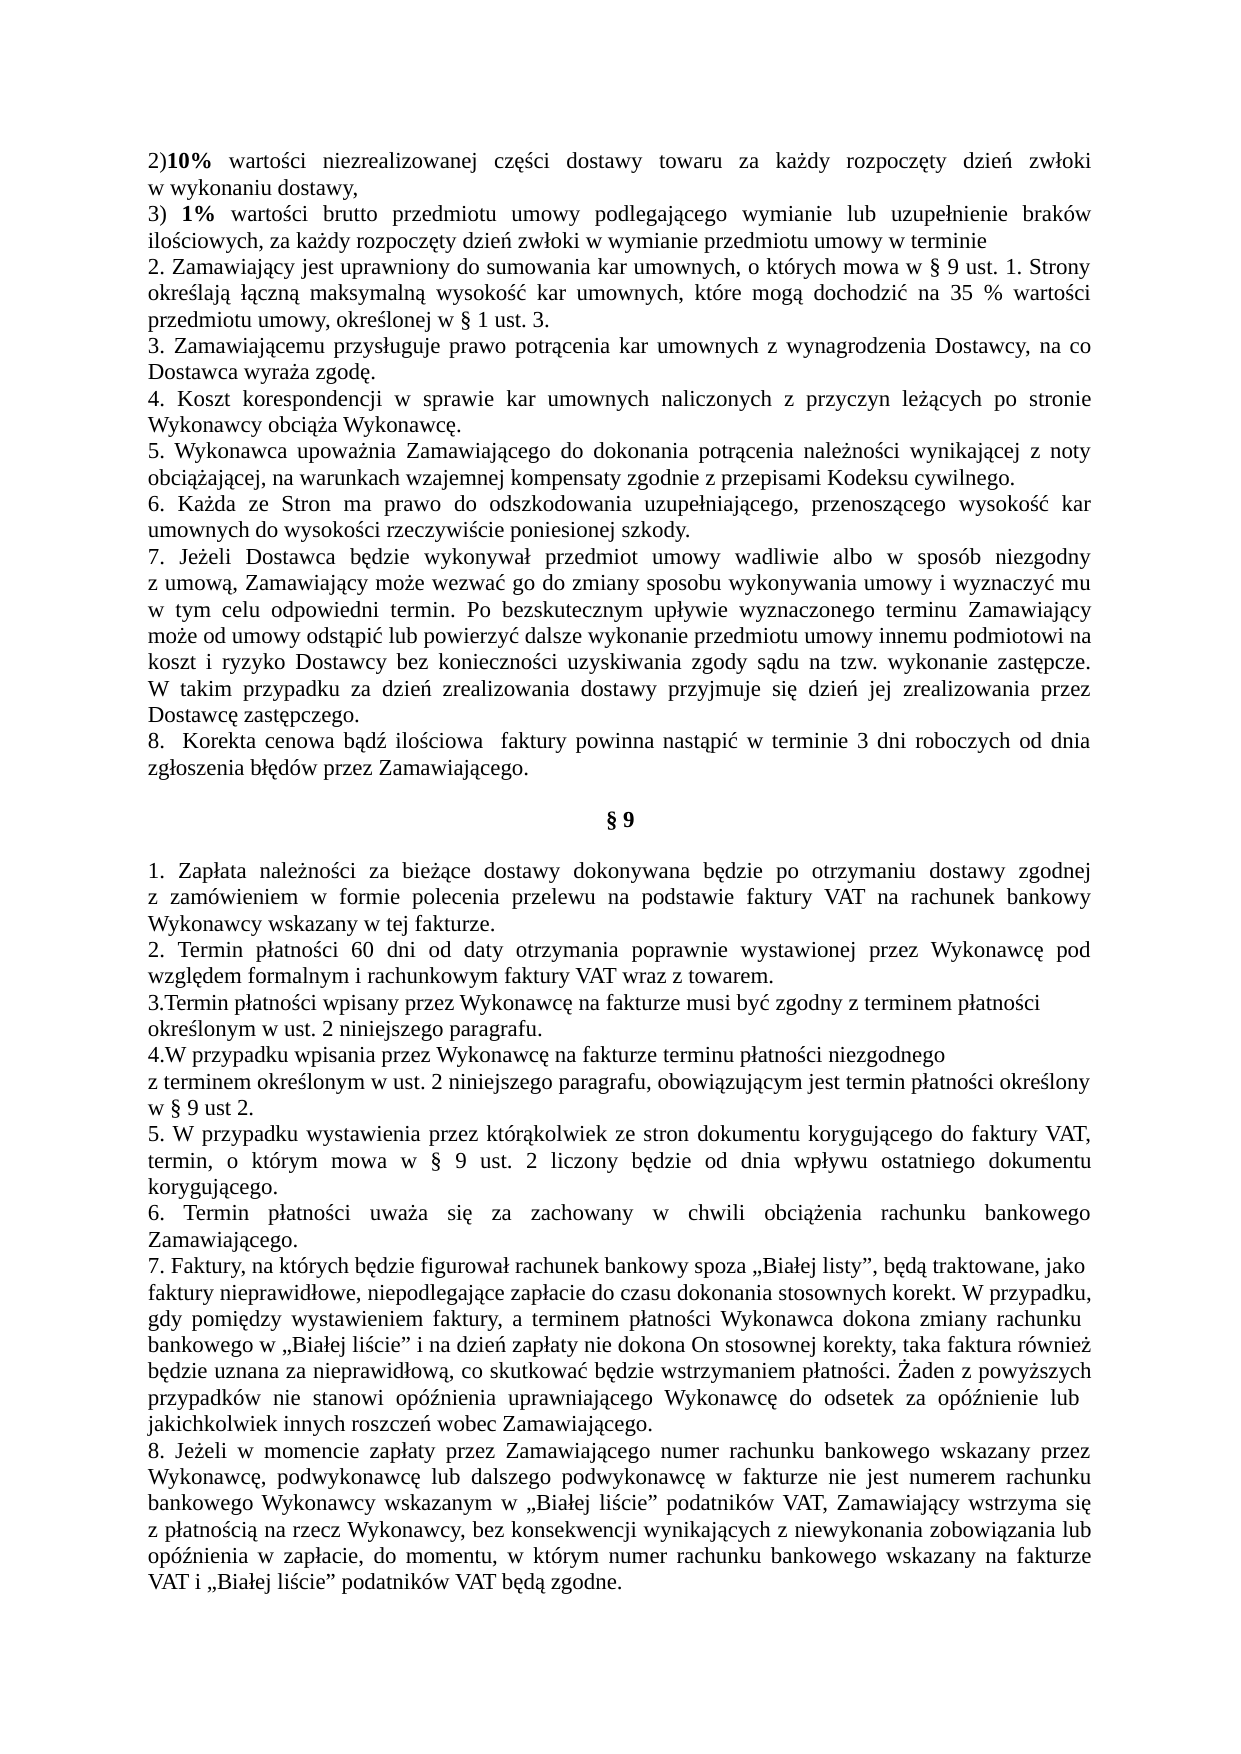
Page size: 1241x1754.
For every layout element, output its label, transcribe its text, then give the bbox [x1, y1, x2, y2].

text 8. Korekta cenowa bądź ilościowa faktury powinna nastąpić w terminie 3 dni roboczych od dnia zgłoszenia błędów przez Zamawiającego. [148, 727, 1093, 780]
text 4.W przypadku wpisania przez Wykonawcę na fakturze terminu płatności niezgodnego z terminem określonym w ust. 2 niniejszego paragrafu, obowiązującym jest termin płatności określony w § 9 ust 2. [148, 1041, 1093, 1120]
text 3.Termin płatności wpisany przez Wykonawcę na fakturze musi być zgodny z terminem płatności określonym w ust. 2 niniejszego paragrafu. [148, 989, 1093, 1041]
text 8. Jeżeli w momencie zapłaty przez Zamawiającego numer rachunku bankowego wskazany przez Wykonawcę, podwykonawcę lub dalszego podwykonawcę w fakturze nie jest numerem rachunku bankowego Wykonawcy wskazanym w „Białej liście” podatników VAT, Zamawiający wstrzyma się z płatnością na rzecz Wykonawcy, bez konsekwencji wynikających z niewykonania zobowiązania lub opóźnienia w zapłacie, do momentu, w którym numer rachunku bankowego wskazany na fakturze VAT i „Białej liście” podatników VAT będą zgodne. [148, 1437, 1093, 1595]
text 2. Zamawiający jest uprawniony do sumowania kar umownych, o których mowa w § 9 ust. 1. Strony określają łączną maksymalną wysokość kar umownych, które mogą dochodzić na 35 % wartości przedmiotu umowy, określonej w § 1 ust. 3. [148, 253, 1093, 332]
text 5. Wykonawca upoważnia Zamawiającego do dokonania potrącenia należności wynikającej z noty obciążającej, na warunkach wzajemnej kompensaty zgodnie z przepisami Kodeksu cywilnego. [148, 437, 1093, 490]
text 7. Faktury, na których będzie figurował rachunek bankowy spoza „Białej listy”, będą traktowane, jako faktury nieprawidłowe, niepodlegające zapłacie do czasu dokonania stosownych korekt. W przypadku, gdy pomiędzy wystawieniem faktury, a terminem płatności Wykonawca dokona zmiany rachunku bankowego w „Białej liście” i na dzień zapłaty nie dokona On stosownej korekty, taka faktura również będzie uznana za nieprawidłową, co skutkować będzie wstrzymaniem płatności. Żaden z powyższych przypadków nie stanowi opóźnienia uprawniającego Wykonawcę do odsetek za opóźnienie lub jakichkolwiek innych roszczeń wobec Zamawiającego. [148, 1252, 1093, 1437]
text 4. Koszt korespondencji w sprawie kar umownych naliczonych z przyczyn leżących po stronie Wykonawcy obciąża Wykonawcę. [148, 385, 1093, 437]
text § 9 [148, 806, 1093, 833]
text 2)10% wartości niezrealizowanej części dostawy towaru za każdy rozpoczęty dzień zwłoki w wykonaniu dostawy, [148, 148, 1093, 200]
text 2. Termin płatności 60 dni od daty otrzymania poprawnie wystawionej przez Wykonawcę pod względem formalnym i rachunkowym faktury VAT wraz z towarem. [148, 936, 1093, 989]
text 3) 1% wartości brutto przedmiotu umowy podlegającego wymianie lub uzupełnienie braków ilościowych, za każdy rozpoczęty dzień zwłoki w wymianie przedmiotu umowy w terminie [148, 200, 1093, 253]
text 6. Każda ze Stron ma prawo do odszkodowania uzupełniającego, przenoszącego wysokość kar umownych do wysokości rzeczywiście poniesionej szkody. [148, 490, 1093, 543]
text 3. Zamawiającemu przysługuje prawo potrącenia kar umownych z wynagrodzenia Dostawcy, na co Dostawca wyraża zgodę. [148, 332, 1093, 385]
text 7. Jeżeli Dostawca będzie wykonywał przedmiot umowy wadliwie albo w sposób niezgodny z umową, Zamawiający może wezwać go do zmiany sposobu wykonywania umowy i wyznaczyć mu w tym celu odpowiedni termin. Po bezskutecznym upływie wyznaczonego terminu Zamawiający może od umowy odstąpić lub powierzyć dalsze wykonanie przedmiotu umowy innemu podmiotowi na koszt i ryzyko Dostawcy bez konieczności uzyskiwania zgody sądu na tzw. wykonanie zastępcze. W takim przypadku za dzień zrealizowania dostawy przyjmuje się dzień jej zrealizowania przez Dostawcę zastępczego. [148, 543, 1093, 727]
text 5. W przypadku wystawienia przez którąkolwiek ze stron dokumentu korygującego do faktury VAT, termin, o którym mowa w § 9 ust. 2 liczony będzie od dnia wpływu ostatniego dokumentu korygującego. [148, 1120, 1093, 1199]
text 1. Zapłata należności za bieżące dostawy dokonywana będzie po otrzymaniu dostawy zgodnej z zamówieniem w formie polecenia przelewu na podstawie faktury VAT na rachunek bankowy Wykonawcy wskazany w tej fakturze. [148, 857, 1093, 936]
text 6. Termin płatności uważa się za zachowany w chwili obciążenia rachunku bankowego Zamawiającego. [148, 1199, 1093, 1252]
